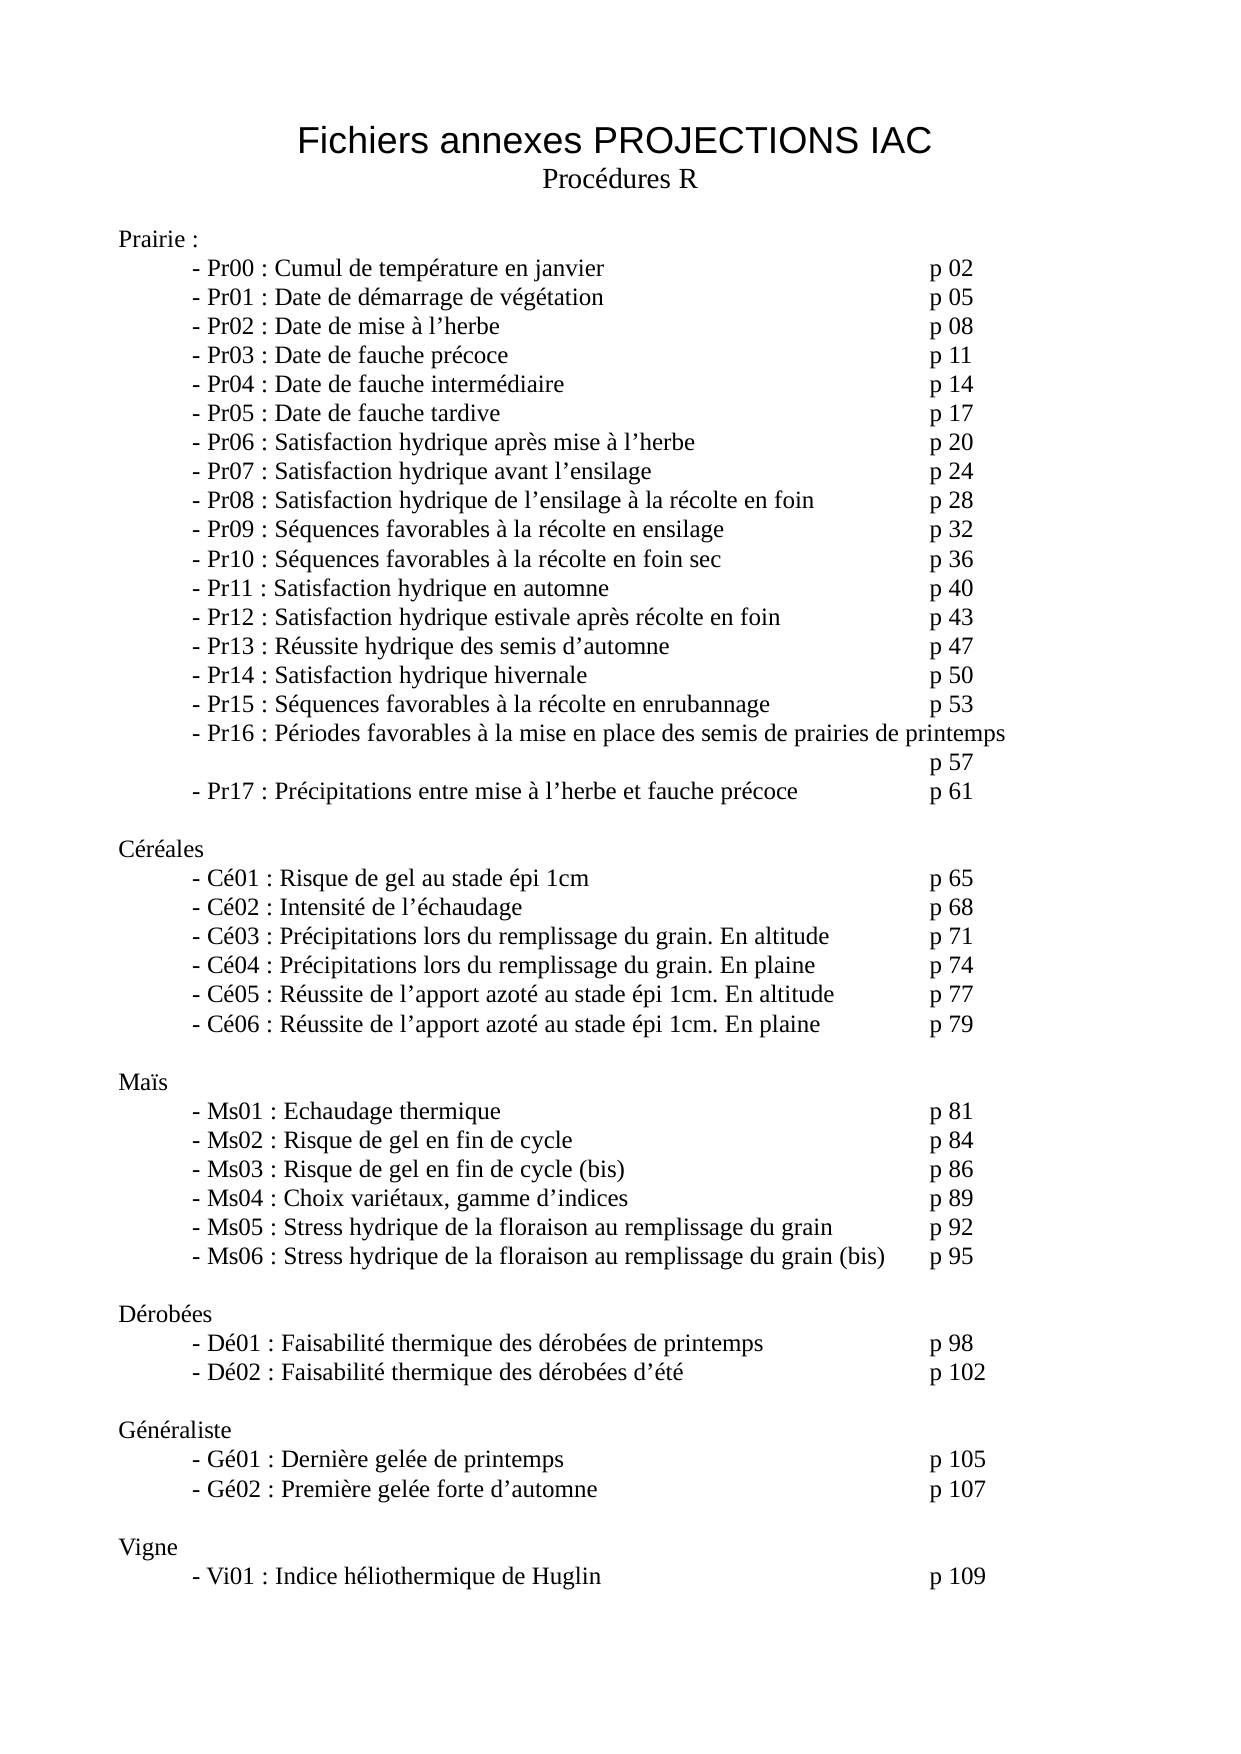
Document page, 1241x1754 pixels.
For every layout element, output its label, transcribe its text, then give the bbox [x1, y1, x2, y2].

text - Pr02 : Date de mise à l’herbe p 08 [118, 311, 1122, 340]
text - Pr08 : Satisfaction hydrique de l’ensilage à la récolte en foin p 28 [118, 485, 1122, 514]
text Procédures R [118, 161, 1122, 195]
text - Pr16 : Périodes favorables à la mise en place des semis de prairies de printemps [118, 718, 1122, 747]
text - Ms02 : Risque de gel en fin de cycle p 84 [118, 1125, 1122, 1154]
text - Ms01 : Echaudage thermique p 81 [118, 1096, 1122, 1125]
text - Pr03 : Date de fauche précoce p 11 [118, 340, 1122, 369]
text Maïs [118, 1067, 1122, 1096]
text - Pr17 : Précipitations entre mise à l’herbe et fauche précoce p 61 [118, 776, 1122, 805]
text - Cé06 : Réussite de l’apport azoté au stade épi 1cm. En plaine p 79 [118, 1008, 1122, 1037]
text - Cé02 : Intensité de l’échaudage p 68 [118, 892, 1122, 921]
text Généraliste [118, 1415, 1122, 1444]
text - Pr12 : Satisfaction hydrique estivale après récolte en foin p 43 [118, 602, 1122, 631]
text - Pr06 : Satisfaction hydrique après mise à l’herbe p 20 [118, 427, 1122, 456]
text - Pr04 : Date de fauche intermédiaire p 14 [118, 369, 1122, 398]
text - Pr13 : Réussite hydrique des semis d’automne p 47 [118, 631, 1122, 660]
text Vigne [118, 1532, 1122, 1561]
text - Pr01 : Date de démarrage de végétation p 05 [118, 282, 1122, 311]
text Dérobées [118, 1299, 1122, 1328]
text - Dé01 : Faisabilité thermique des dérobées de printemps p 98 [118, 1328, 1122, 1357]
text - Pr00 : Cumul de température en janvier p 02 [118, 253, 1122, 282]
text - Ms06 : Stress hydrique de la floraison au remplissage du grain (bis) p 95 [118, 1241, 1122, 1270]
text - Ms03 : Risque de gel en fin de cycle (bis) p 86 [118, 1154, 1122, 1183]
text - Pr10 : Séquences favorables à la récolte en foin sec p 36 [118, 543, 1122, 572]
text - Pr15 : Séquences favorables à la récolte en enrubannage p 53 [118, 689, 1122, 718]
text p 57 [118, 747, 1122, 776]
text - Cé04 : Précipitations lors du remplissage du grain. En plaine p 74 [118, 950, 1122, 979]
text - Cé05 : Réussite de l’apport azoté au stade épi 1cm. En altitude p 77 [118, 979, 1122, 1008]
text - Pr11 : Satisfaction hydrique en automne p 40 [118, 572, 1122, 602]
text - Cé01 : Risque de gel au stade épi 1cm p 65 [118, 863, 1122, 892]
text Fichiers annexes PROJECTIONS IAC [118, 118, 1122, 161]
text - Vi01 : Indice héliothermique de Huglin p 109 [118, 1561, 1122, 1590]
text - Cé03 : Précipitations lors du remplissage du grain. En altitude p 71 [118, 921, 1122, 950]
text - Pr14 : Satisfaction hydrique hivernale p 50 [118, 660, 1122, 689]
text - Pr07 : Satisfaction hydrique avant l’ensilage p 24 [118, 456, 1122, 485]
text - Gé01 : Dernière gelée de printemps p 105 [118, 1444, 1122, 1473]
text - Dé02 : Faisabilité thermique des dérobées d’été p 102 [118, 1357, 1122, 1386]
text Prairie : [118, 224, 1122, 253]
text - Pr09 : Séquences favorables à la récolte en ensilage p 32 [118, 514, 1122, 543]
text - Pr05 : Date de fauche tardive p 17 [118, 398, 1122, 427]
text - Ms04 : Choix variétaux, gamme d’indices p 89 [118, 1183, 1122, 1212]
text - Ms05 : Stress hydrique de la floraison au remplissage du grain p 92 [118, 1212, 1122, 1241]
text Céréales [118, 834, 1122, 863]
text - Gé02 : Première gelée forte d’automne p 107 [118, 1473, 1122, 1502]
